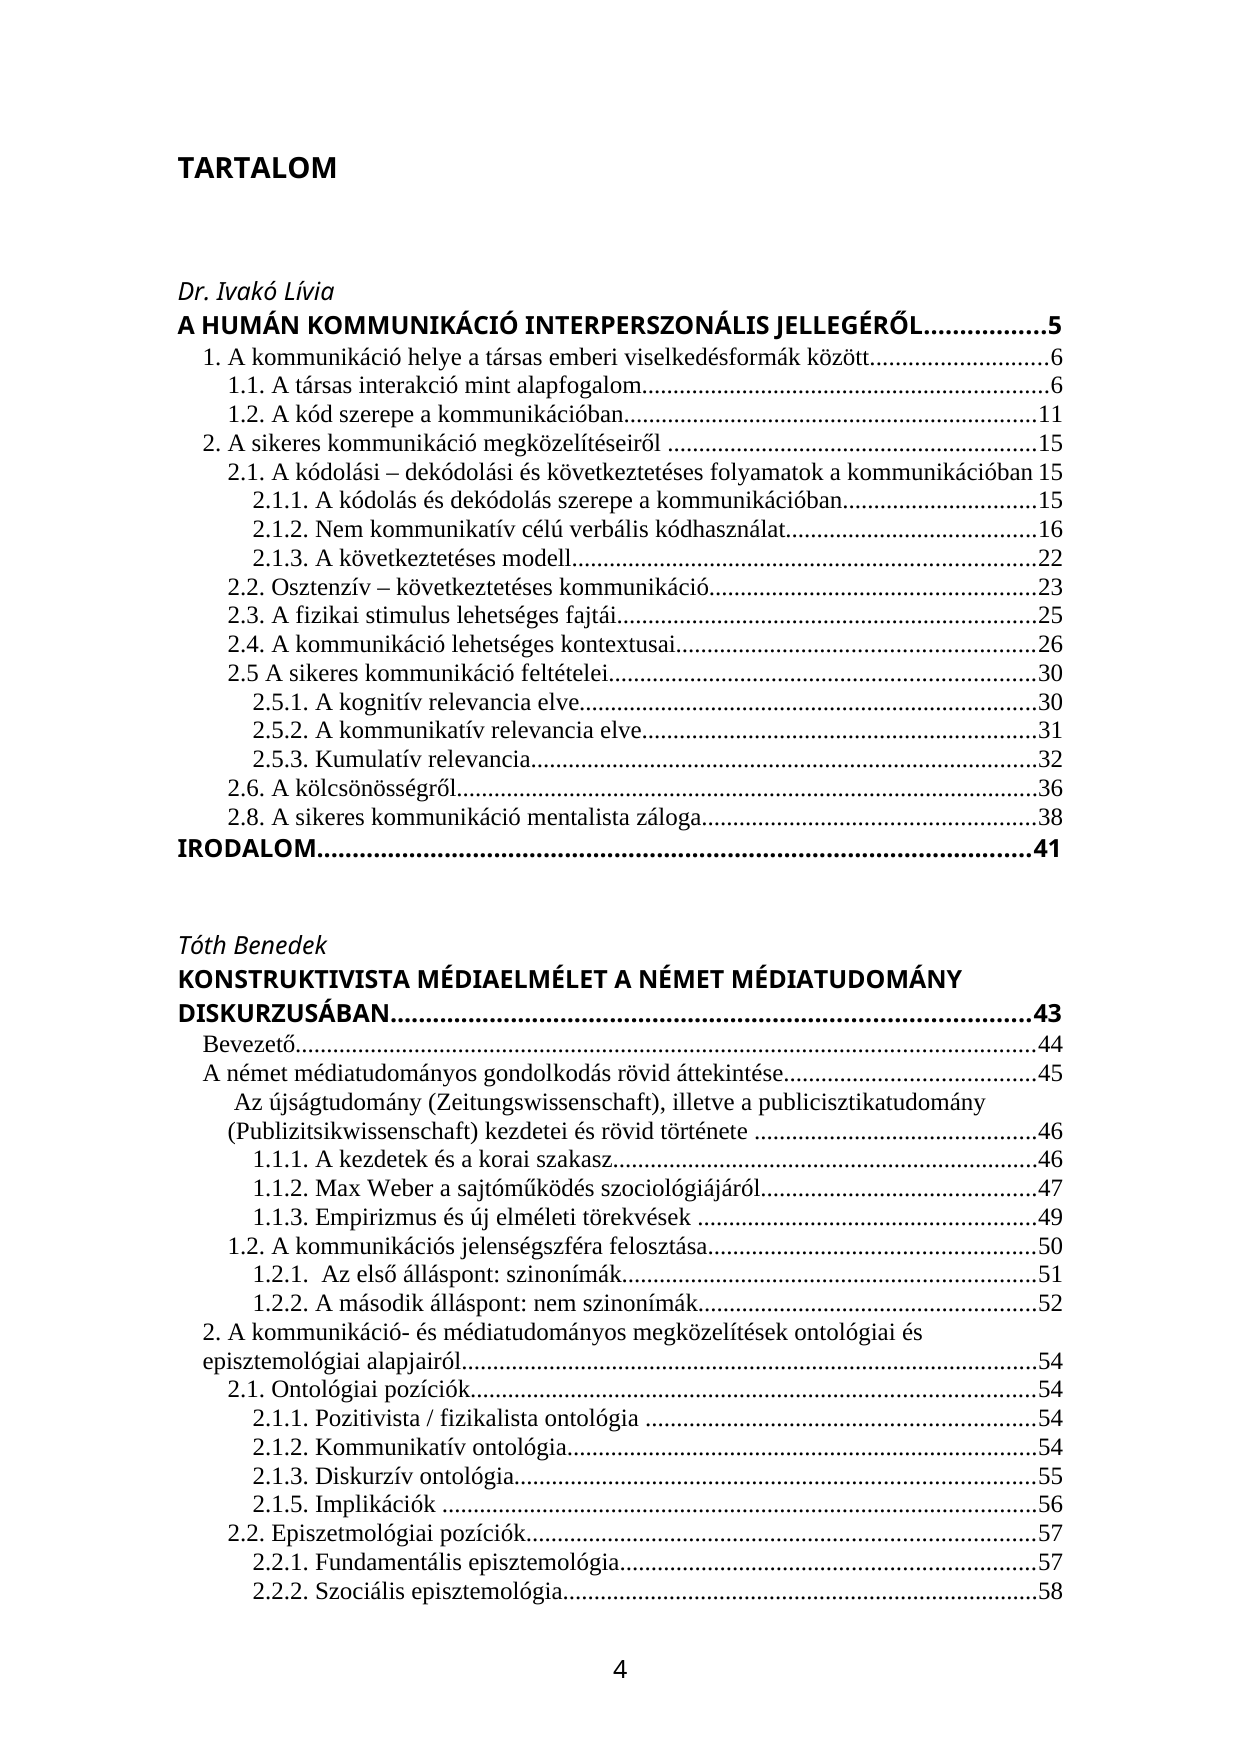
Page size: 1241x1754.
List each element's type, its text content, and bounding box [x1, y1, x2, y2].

text A HUMÁN KOMMUNIKÁCIÓ INTERPERSZONÁLIS JELLEGÉRŐL 5 [177, 308, 1063, 342]
text 2.1.1. Pozitivista / fizikalista ontológia 54 [252, 1403, 1063, 1432]
text 1.1.1. A kezdetek és a korai szakasz 46 [252, 1144, 1063, 1173]
text 2. A sikeres kommunikáció megközelítéseiről 15 [202, 428, 1063, 457]
text 2.5.2. A kommunikatív relevancia elve 31 [252, 716, 1063, 744]
text 1. A kommunikáció helye a társas emberi viselkedésformák között 6 [202, 342, 1063, 371]
text IRODALOM 41 [177, 831, 1063, 864]
text 2.5.3. Kumulatív relevancia 32 [252, 744, 1063, 773]
text KONSTRUKTIVISTA MÉDIAELMÉLET A NÉMET MÉDIATUDOMÁNY DISKURZUSÁBAN 43 [177, 961, 1063, 1029]
text Dr. Ivakó Lívia [177, 274, 1063, 308]
text A német médiatudományos gondolkodás rövid áttekintése 45 [202, 1058, 1063, 1087]
text 2. A kommunikáció- és médiatudományos megközelítések ontológiai és episztemológiai alapjairól 54 [202, 1317, 1063, 1374]
text 2.1.3. A következtetéses modell 22 [252, 543, 1063, 572]
text 1.1.2. Max Weber a sajtóműködés szociológiájáról 47 [252, 1173, 1063, 1202]
text 2.1.1. A kódolás és dekódolás szerepe a kommunikációban 15 [252, 486, 1063, 514]
text 2.3. A fizikai stimulus lehetséges fajtái 25 [227, 601, 1063, 629]
text Bevezető 44 [202, 1029, 1063, 1058]
text 2.2. Osztenzív – következtetéses kommunikáció 23 [227, 572, 1063, 601]
text 1.1. A társas interakció mint alapfogalom 6 [227, 371, 1063, 399]
text 2.1.2. Kommunikatív ontológia 54 [252, 1432, 1063, 1461]
text 1.2. A kommunikációs jelenségszféra felosztása 50 [227, 1231, 1063, 1259]
text 2.1. Ontológiai pozíciók 54 [227, 1374, 1063, 1403]
text 1.2. A kód szerepe a kommunikációban 11 [227, 399, 1063, 428]
text 2.4. A kommunikáció lehetséges kontextusai 26 [227, 629, 1063, 658]
text 2.1.2. Nem kommunikatív célú verbális kódhasználat 16 [252, 514, 1063, 543]
text 2.5 A sikeres kommunikáció feltételei 30 [227, 658, 1063, 687]
text 2.8. A sikeres kommunikáció mentalista záloga 38 [227, 802, 1063, 831]
text Az újságtudomány (Zeitungswissenschaft), illetve a publicisztikatudomány (Publizitsikwissenschaft) kezdetei és rövid története 46 [227, 1087, 1063, 1144]
text 1.2.2. A második álláspont: nem szinonímák 52 [252, 1288, 1063, 1317]
text TARTALOM [177, 148, 1063, 187]
text 2.6. A kölcsönösségről 36 [227, 773, 1063, 802]
text 1.1.3. Empirizmus és új elméleti törekvések 49 [252, 1202, 1063, 1231]
text 2.2. Episzetmológiai pozíciók 57 [227, 1518, 1063, 1547]
text 1.2.1. Az első álláspont: szinonímák 51 [252, 1259, 1063, 1288]
text 2.1. A kódolási – dekódolási és következtetéses folyamatok a kommunikációban 15 [227, 457, 1063, 486]
text Tóth Benedek [177, 927, 1063, 961]
text 2.2.2. Szociális episztemológia 58 [252, 1576, 1063, 1604]
text 2.2.1. Fundamentális episztemológia 57 [252, 1547, 1063, 1576]
text 2.5.1. A kognitív relevancia elve 30 [252, 687, 1063, 716]
text 2.1.3. Diskurzív ontológia 55 [252, 1461, 1063, 1489]
text 2.1.5. Implikációk 56 [252, 1489, 1063, 1518]
